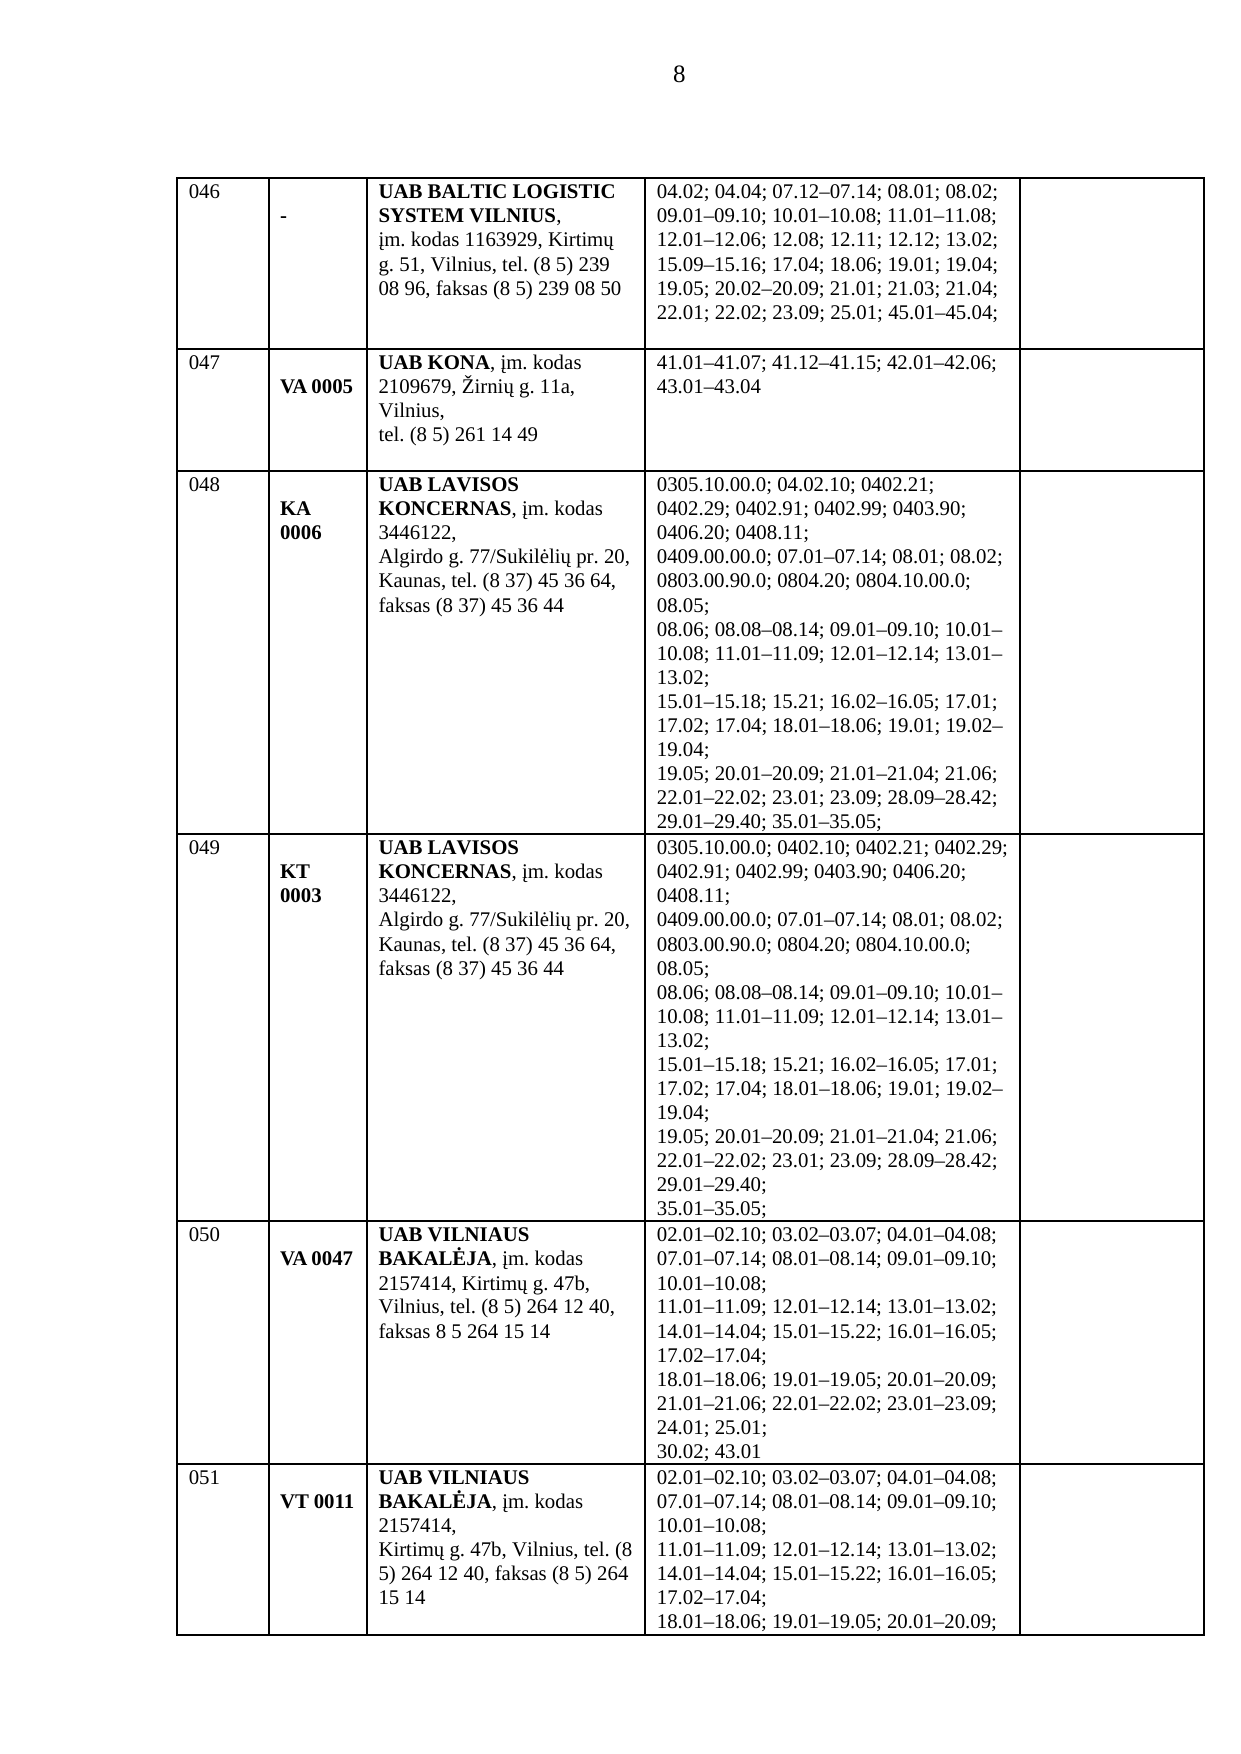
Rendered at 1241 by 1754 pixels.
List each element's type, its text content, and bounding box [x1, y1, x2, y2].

table_cell 047 [178, 350, 268, 470]
table_cell VT 0011 [270, 1465, 366, 1633]
table_cell KA 0006 [270, 472, 366, 833]
table_cell 050 [178, 1222, 268, 1463]
table_cell 048 [178, 472, 268, 833]
table_cell 41.01–41.07; 41.12–41.15; 42.01–42.06; 43.01–43.04 [646, 350, 1019, 470]
table_cell UAB LAVISOS KONCERNAS, įm. kodas 3446122, Algirdo g. 77/Sukilėlių pr. 20, Kaunas, tel. (8 37) 45 36 64, faksas (8 37) 45 36 44 [368, 835, 644, 1220]
table_cell [1021, 472, 1203, 833]
table_cell VA 0005 [270, 350, 366, 470]
table_cell UAB LAVISOS KONCERNAS, įm. kodas 3446122, Algirdo g. 77/Sukilėlių pr. 20, Kaunas, tel. (8 37) 45 36 64, faksas (8 37) 45 36 44 [368, 472, 644, 833]
table_cell UAB BALTIC LOGISTIC SYSTEM VILNIUS, įm. kodas 1163929, Kirtimų g. 51, Vilnius, tel. (8 5) 239 08 96, faksas (8 5) 239 08 50 [368, 179, 644, 348]
table_cell 046 [178, 179, 268, 348]
table_cell [1021, 179, 1203, 348]
table_cell [1021, 835, 1203, 1220]
table_cell [1021, 1222, 1203, 1463]
table_cell 02.01–02.10; 03.02–03.07; 04.01–04.08; 07.01–07.14; 08.01–08.14; 09.01–09.10; 10.01–10.08; 11.01–11.09; 12.01–12.14; 13.01–13.02; 14.01–14.04; 15.01–15.22; 16.01–16.05; 17.02–17.04; 18.01–18.06; 19.01–19.05; 20.01–20.09; [646, 1465, 1019, 1633]
table_cell - [270, 179, 366, 348]
table_cell UAB VILNIAUS BAKALĖJA, įm. kodas 2157414, Kirtimų g. 47b, Vilnius, tel. (8 5) 264 12 40, faksas 8 5 264 15 14 [368, 1222, 644, 1463]
table_cell 051 [178, 1465, 268, 1633]
table_cell 02.01–02.10; 03.02–03.07; 04.01–04.08; 07.01–07.14; 08.01–08.14; 09.01–09.10; 10.01–10.08; 11.01–11.09; 12.01–12.14; 13.01–13.02; 14.01–14.04; 15.01–15.22; 16.01–16.05; 17.02–17.04; 18.01–18.06; 19.01–19.05; 20.01–20.09; 21.01–21.06; 22.01–22.02; 23.01–23.09; 24.01; 25.01; 30.02; 43.01 [646, 1222, 1019, 1463]
table_cell VA 0047 [270, 1222, 366, 1463]
table_cell 0305.10.00.0; 0402.10; 0402.21; 0402.29; 0402.91; 0402.99; 0403.90; 0406.20; 0408.11; 0409.00.00.0; 07.01–07.14; 08.01; 08.02; 0803.00.90.0; 0804.20; 0804.10.00.0; 08.05; 08.06; 08.08–08.14; 09.01–09.10; 10.01–10.08; 11.01–11.09; 12.01–12.14; 13.01–13.02; 15.01–15.18; 15.21; 16.02–16.05; 17.01; 17.02; 17.04; 18.01–18.06; 19.01; 19.02–19.04; 19.05; 20.01–20.09; 21.01–21.04; 21.06; 22.01–22.02; 23.01; 23.09; 28.09–28.42; 29.01–29.40; 35.01–35.05; [646, 835, 1019, 1220]
table_cell [1021, 1465, 1203, 1633]
table_cell [1021, 350, 1203, 470]
table_cell 0305.10.00.0; 04.02.10; 0402.21; 0402.29; 0402.91; 0402.99; 0403.90; 0406.20; 0408.11; 0409.00.00.0; 07.01–07.14; 08.01; 08.02; 0803.00.90.0; 0804.20; 0804.10.00.0; 08.05; 08.06; 08.08–08.14; 09.01–09.10; 10.01–10.08; 11.01–11.09; 12.01–12.14; 13.01–13.02; 15.01–15.18; 15.21; 16.02–16.05; 17.01; 17.02; 17.04; 18.01–18.06; 19.01; 19.02–19.04; 19.05; 20.01–20.09; 21.01–21.04; 21.06; 22.01–22.02; 23.01; 23.09; 28.09–28.42; 29.01–29.40; 35.01–35.05; [646, 472, 1019, 833]
table_cell UAB VILNIAUS BAKALĖJA, įm. kodas 2157414, Kirtimų g. 47b, Vilnius, tel. (8 5) 264 12 40, faksas (8 5) 264 15 14 [368, 1465, 644, 1633]
table_cell 049 [178, 835, 268, 1220]
table_cell UAB KONA, įm. kodas 2109679, Žirnių g. 11a, Vilnius, tel. (8 5) 261 14 49 [368, 350, 644, 470]
table_cell KT 0003 [270, 835, 366, 1220]
table_cell 04.02; 04.04; 07.12–07.14; 08.01; 08.02; 09.01–09.10; 10.01–10.08; 11.01–11.08; 12.01–12.06; 12.08; 12.11; 12.12; 13.02; 15.09–15.16; 17.04; 18.06; 19.01; 19.04; 19.05; 20.02–20.09; 21.01; 21.03; 21.04; 22.01; 22.02; 23.09; 25.01; 45.01–45.04; [646, 179, 1019, 348]
